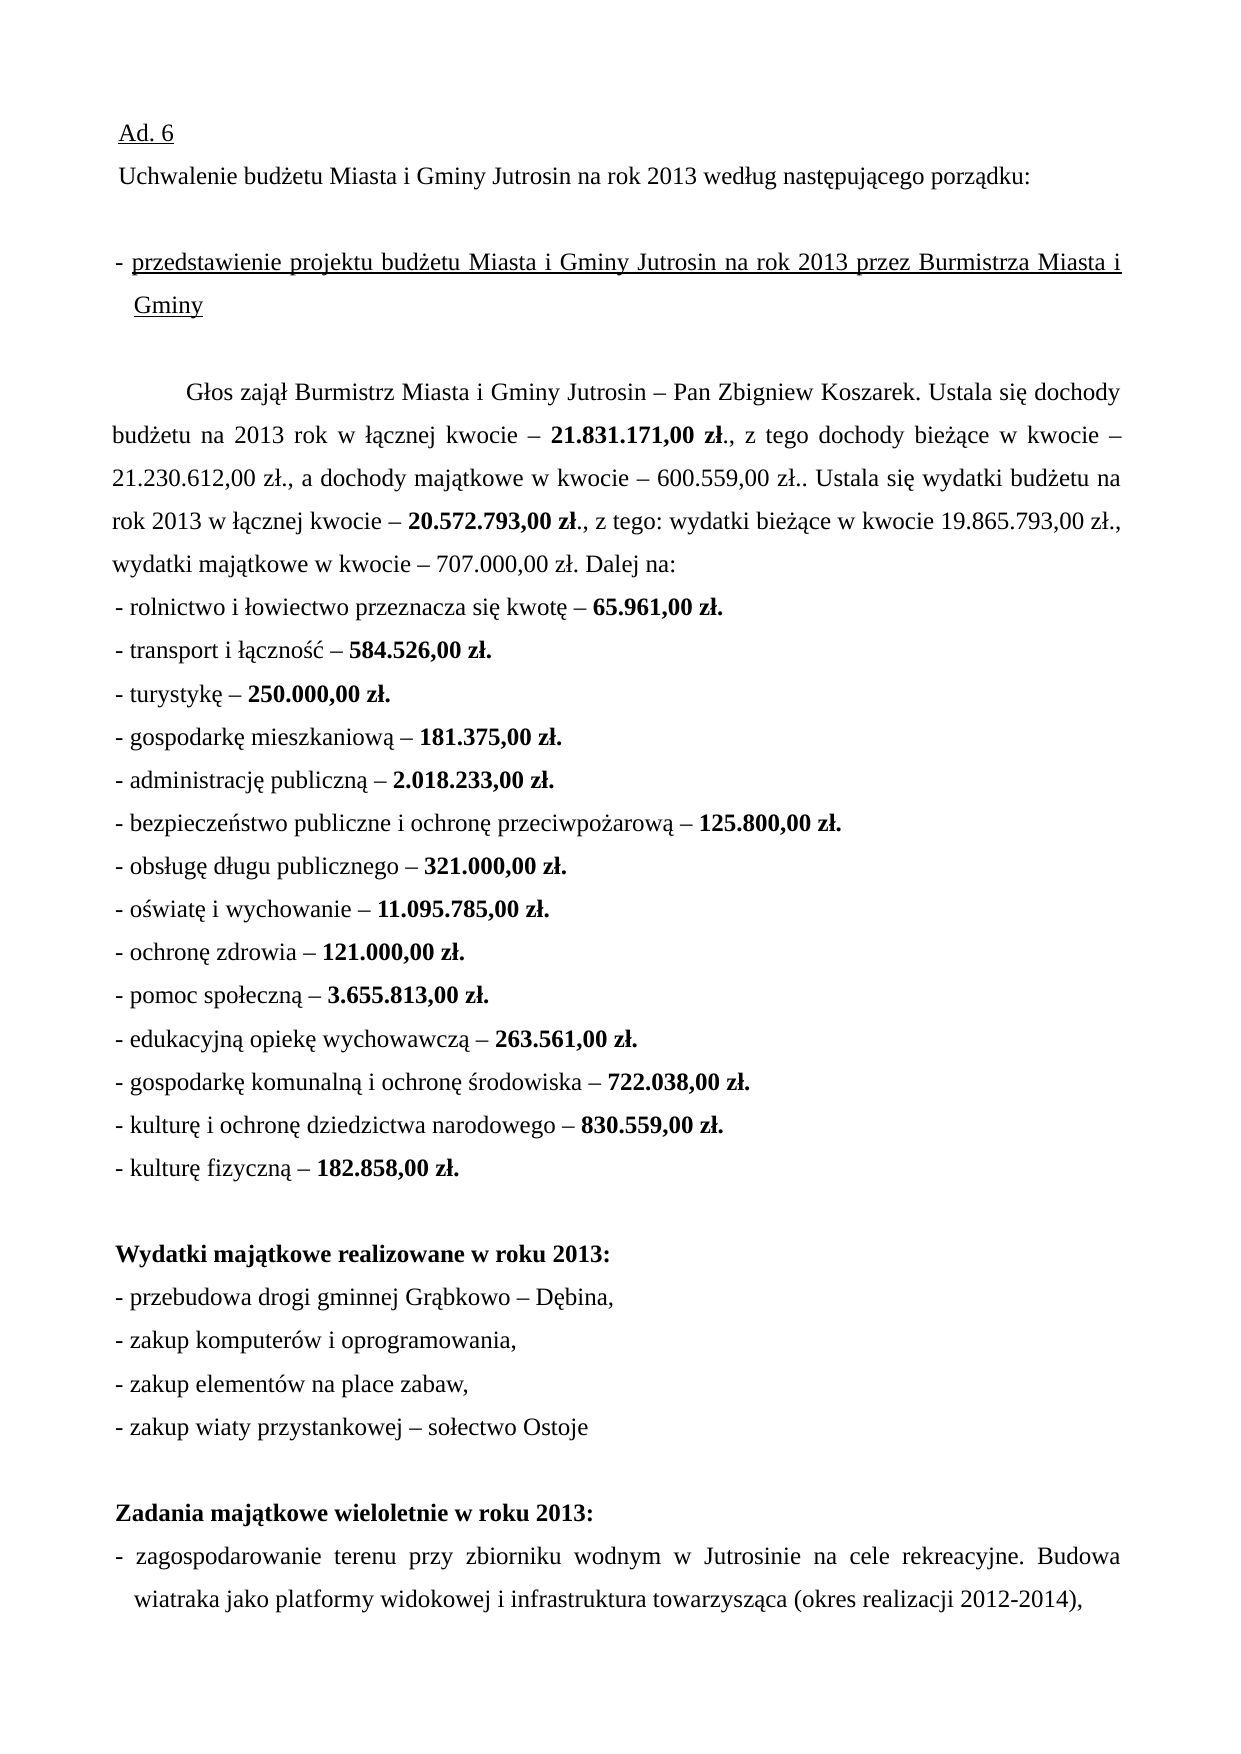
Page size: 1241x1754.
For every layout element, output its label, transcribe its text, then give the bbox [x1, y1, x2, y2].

text - zakup elementów na place zabaw, [115, 1369, 1122, 1397]
text - kulturę i ochronę dziedzictwa narodowego – 830.559,00 zł. [115, 1110, 1122, 1139]
text - przedstawienie projektu budżetu Miasta i Gminy Jutrosin na rok 2013 przez Burmistrza Miasta i Gminy [115, 247, 1122, 319]
text - przebudowa drogi gminnej Grąbkowo – Dębina, [115, 1282, 1122, 1311]
text - zakup komputerów i oprogramowania, [115, 1326, 1122, 1354]
text Zadania majątkowe wieloletnie w roku 2013: [115, 1498, 1122, 1527]
text - gospodarkę komunalną i ochronę środowiska – 722.038,00 zł. [115, 1067, 1122, 1096]
text - oświatę i wychowanie – 11.095.785,00 zł. [115, 894, 1122, 923]
text - edukacyjną opiekę wychowawczą – 263.561,00 zł. [115, 1024, 1122, 1052]
text - turystykę – 250.000,00 zł. [115, 679, 1122, 707]
text - obsługę długu publicznego – 321.000,00 zł. [115, 851, 1122, 880]
text Ad. 6 [118, 118, 1122, 147]
text - pomoc społeczną – 3.655.813,00 zł. [115, 981, 1122, 1009]
text - transport i łączność – 584.526,00 zł. [115, 636, 1122, 664]
text Uchwalenie budżetu Miasta i Gminy Jutrosin na rok 2013 według następującego porządku: [118, 161, 1122, 190]
text - zakup wiaty przystankowej – sołectwo Ostoje [115, 1412, 1122, 1441]
text - rolnictwo i łowiectwo przeznacza się kwotę – 65.961,00 zł. [115, 592, 1122, 621]
text Wydatki majątkowe realizowane w roku 2013: [115, 1239, 1122, 1268]
text - kulturę fizyczną – 182.858,00 zł. [115, 1153, 1122, 1182]
text - zagospodarowanie terenu przy zbiorniku wodnym w Jutrosinie na cele rekreacyjne. Budowa wiatraka jako platformy widokowej i infrastruktura towarzysząca (okres realizacji 2012-2014), [115, 1541, 1122, 1613]
text - administrację publiczną – 2.018.233,00 zł. [115, 765, 1122, 794]
text Głos zajął Burmistrz Miasta i Gminy Jutrosin – Pan Zbigniew Koszarek. Ustala się dochody budżetu na 2013 rok w łącznej kwocie – 21.831.171,00 zł., z tego dochody bieżące w kwocie – 21.230.612,00 zł., a dochody majątkowe w kwocie – 600.559,00 zł.. Ustala się wydatki budżetu na rok 2013 w łącznej kwocie – 20.572.793,00 zł., z tego: wydatki bieżące w kwocie 19.865.793,00 zł., wydatki majątkowe w kwocie – 707.000,00 zł. Dalej na: [112, 377, 1122, 578]
text - bezpieczeństwo publiczne i ochronę przeciwpożarową – 125.800,00 zł. [115, 808, 1122, 837]
text - gospodarkę mieszkaniową – 181.375,00 zł. [115, 722, 1122, 751]
text - ochronę zdrowia – 121.000,00 zł. [115, 937, 1122, 966]
